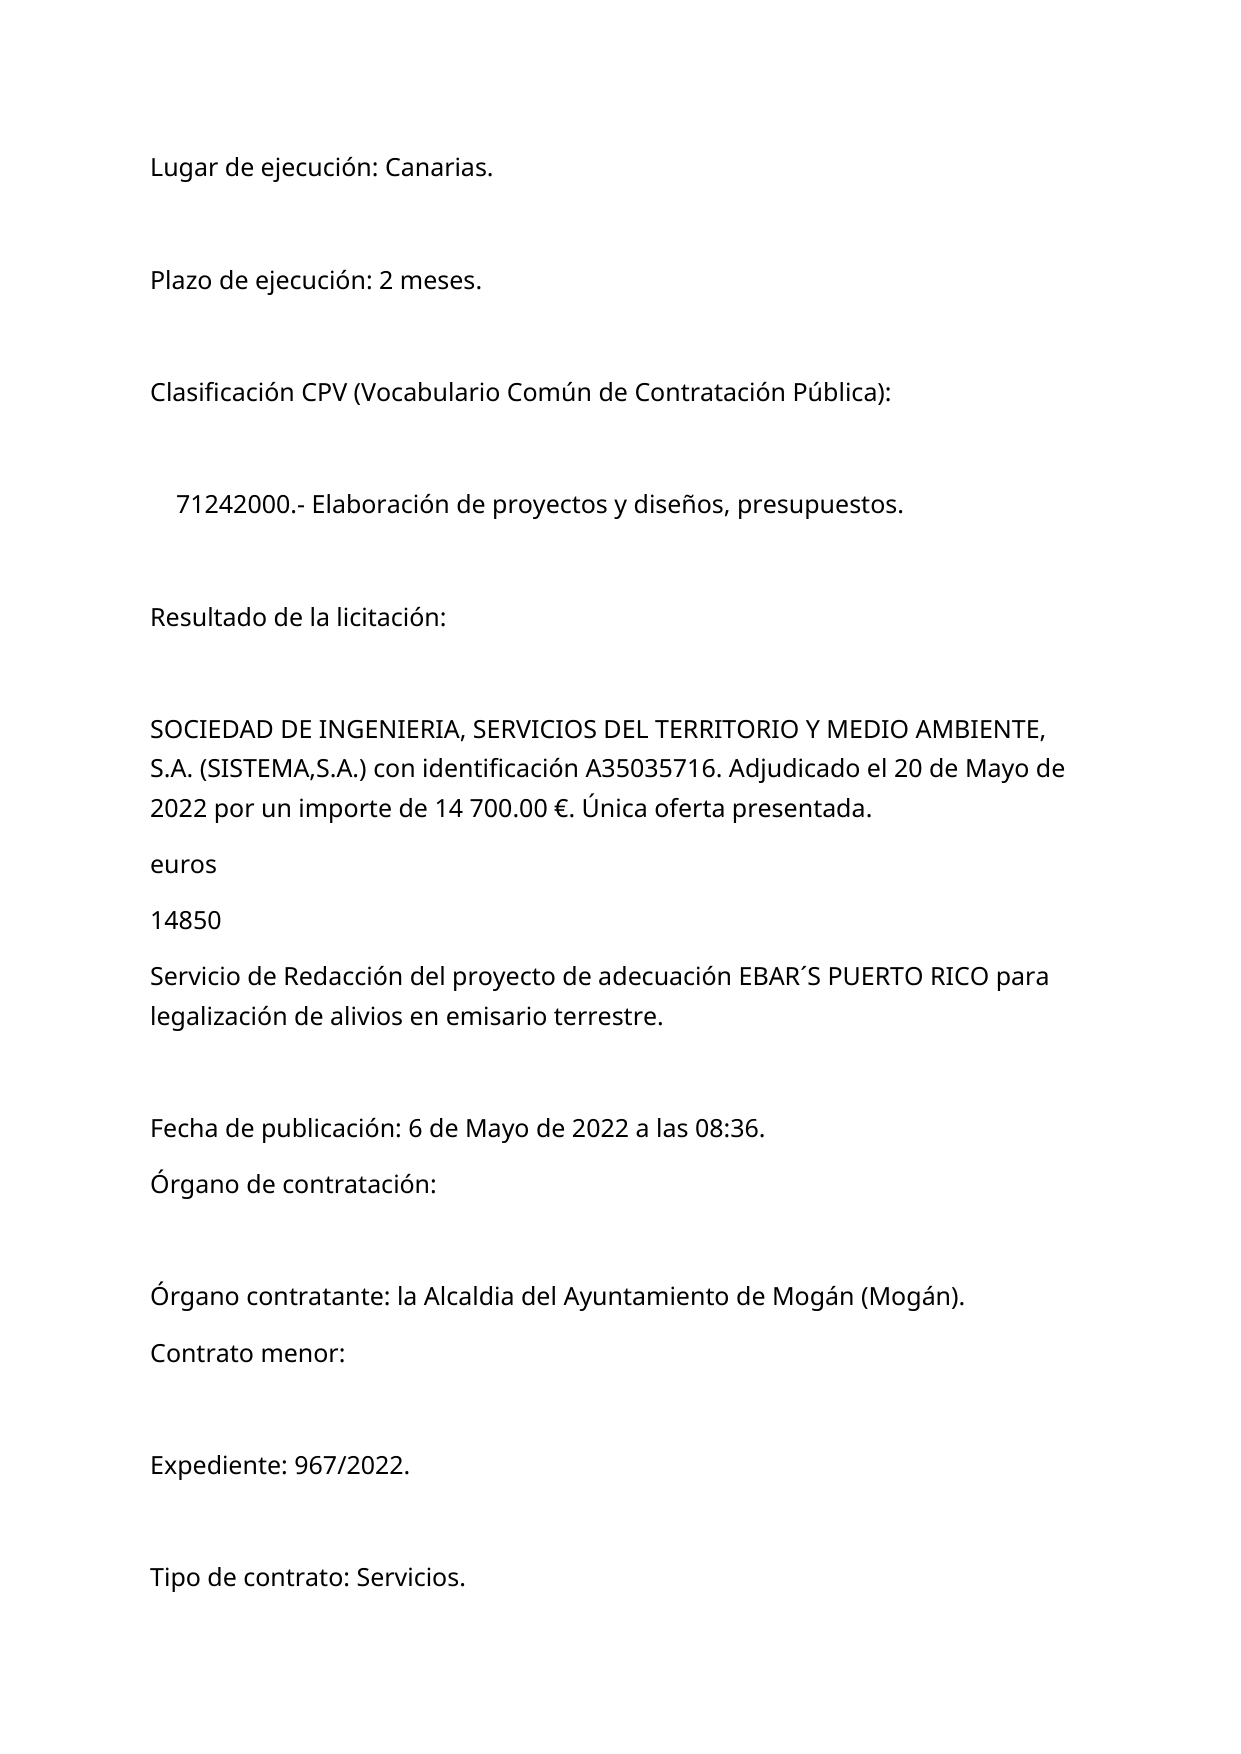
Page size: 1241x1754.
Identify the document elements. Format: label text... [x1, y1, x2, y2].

text Resultado de la licitación: [150, 599, 1090, 633]
text 71242000.- Elaboración de proyectos y diseños, presupuestos. [150, 487, 1090, 521]
text 14850 [150, 903, 1090, 937]
text Órgano contratante: la Alcaldia del Ayuntamiento de Mogán (Mogán). [150, 1279, 1090, 1313]
text Plazo de ejecución: 2 meses. [150, 262, 1090, 296]
text Órgano de contratación: [150, 1167, 1090, 1201]
text euros [150, 847, 1090, 881]
text SOCIEDAD DE INGENIERIA, SERVICIOS DEL TERRITORIO Y MEDIO AMBIENTE, S.A. (SISTEMA,S.A.) con identificación A35035716. Adjudicado el 20 de Mayo de 2022 por un importe de 14 700.00 €. Única oferta presentada. [150, 711, 1090, 824]
text Tipo de contrato: Servicios. [150, 1560, 1090, 1594]
text Servicio de Redacción del proyecto de adecuación EBAR´S PUERTO RICO para legalización de alivios en emisario terrestre. [150, 959, 1090, 1032]
text Expediente: 967/2022. [150, 1447, 1090, 1482]
text Lugar de ejecución: Canarias. [150, 150, 1090, 184]
text Clasificación CPV (Vocabulario Común de Contratación Pública): [150, 374, 1090, 409]
text Fecha de publicación: 6 de Mayo de 2022 a las 08:36. [150, 1111, 1090, 1145]
text Contrato menor: [150, 1335, 1090, 1369]
